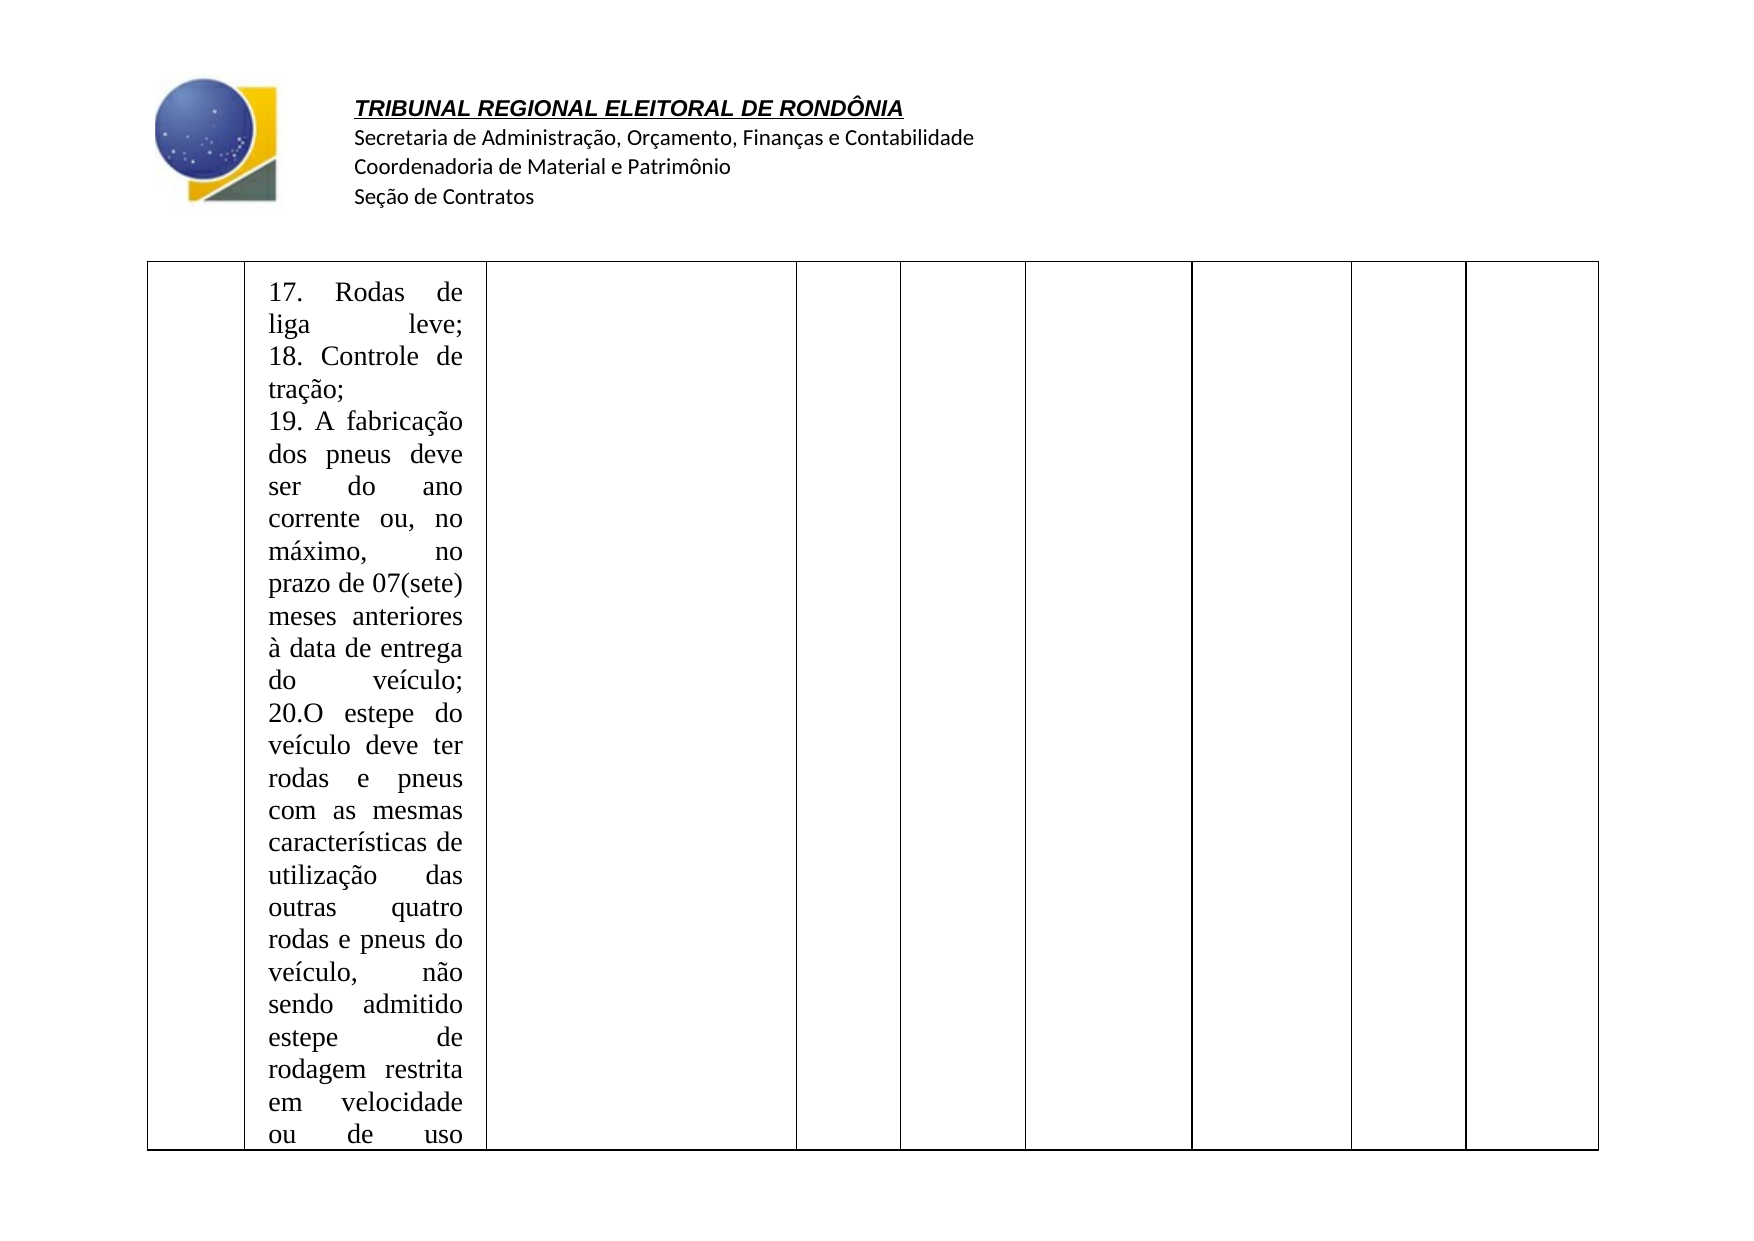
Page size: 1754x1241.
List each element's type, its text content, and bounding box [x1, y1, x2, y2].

table_cell [901, 262, 1025, 1149]
table_cell [487, 262, 796, 1149]
table_cell Veículo tipo utilitário com carroceria fechada (SUV) novo, zero quilômetro de fábrica, ano de fabricação e modelo igual ou posterior à assinatura do Contrato/Ordem de Fornecimento. 1. Cor preta (original do fabricante); 2. 04 portas laterais e uma de acesso ao porta malas; 3. Tração 4x4 ação integrada, com reduzida com acionamento eletrônico; 4. Cabine com capacidade para 05 ocupantes; 5. Motor movido a diesel; 6. A partir da motorização de 2.8 a combustão; 7. Potência igual ou superior: 200CV; 8. Direção hidráulica ou elétrica; 9. Ar-condicionado; 10. Câmbio automático; 11. Vidros com acionamento elétricos e travas elétricas nas 04 (quatro) portas; 12. Freios ABS; 13. Luz auxiliar de freio (brake light); 14. Alarme antifurto; 15. Sensor de estacionamento dianteiro e traseiro; 16. Air bag: mínimo, dianteiro, laterais e de cortina; 17. Rodas de liga leve; 18. Controle de tração; 19. A fabricação dos pneus deve ser do ano corrente ou, no máximo, no prazo de 07(sete) meses anteriores à data de entrega do veículo; 20.O estepe do veículo deve ter rodas e pneus com as mesmas características de utilização das outras quatro rodas e pneus do veículo, não sendo admitido estepe de rodagem restrita em velocidade ou de uso temporário; 21. Protetor de cárter; 22. Jogo de tapetes; 23. Central multimídia com GPS e câmera de ré integrados; 24. Película somente nos vidros laterais e traseiro, com transparência mínima prevista em lei, atendendo aos termos do art. 2º da Resolução do Conselho Nacional de Trânsito nº 254/2007 e da NBR 9491 e suas normas complementares – (transparência mínima de: 70% nos vidros laterais dianteiros e 28% nos vidros laterais traseiros e 28% no vidro traseiro); 25. Equipado com os demais itens de série e acessórios de segurança originais de fábrica, exigidos pelo CONTRAN; 26. O veículo automotor deve atender aos limites máximos de emissão de poluentes provenientes do escapamento fixados no âmbito do Programa de Controle da Poluição do Ar por Veículos Automotores – PROCONVE -, conforme Resolução CONAMA nº 18, de 06/05/1986, Resolução CONAMA 490, de 16 de novembro de 2018 e Resolução CONAMA 492, de 20 de dezembro de 2018, complementações e alterações supervenientes; 27. A contratada se obriga a promover apresentação e treinamento aos usuários sobre as funcionalidades e recursos do veículo na ocasião da entrega; 28. A contratada se obriga a promover apresentação e treinamento aos usuários sobre as funcionalidades e recursos do veículo na ocasião da entrega; 29. Com todos equipamentos exigidos pelo CONTRAN e estarem conformidade com todas as normas do PROCONVE (Programa de Controle de Poluição do ar por veículos Automotores); 30. Os veículos deverão ser entregues licenciados e emplacados na categoria de veículo oficial e em nome do Tribunal Regional Eleitoral de Rondônia, todas as taxas e despesas quitadas (IPVA, emplacamento, jogo de placas, despachante, etc.), e de acordo com as especificações da legislação de trânsito vigentes; 31. Garantia mínima de Fábrica: 36 meses ou 100 mil km, assistência técnica autorizada e reposição de peças disponíveis dentro do Estado de Rondônia, sendo que a empresa deverá apresentar durante a fase de licitação o endereço da assistência técnica autorizada, sendo uma na capital e pelo menos 02 no interior do Estado. A comprovação desses endereços poderá ser feita por meio de links, manuais de assistência técnica ou outro meio idôneo que comprove o local da assistência. [245, 262, 486, 1149]
table_cell [148, 262, 244, 1149]
table_cell [1193, 262, 1351, 1149]
table_cell [797, 262, 900, 1149]
table_cell [1467, 262, 1598, 1149]
table_cell [1026, 262, 1191, 1149]
table_cell [1352, 262, 1465, 1149]
